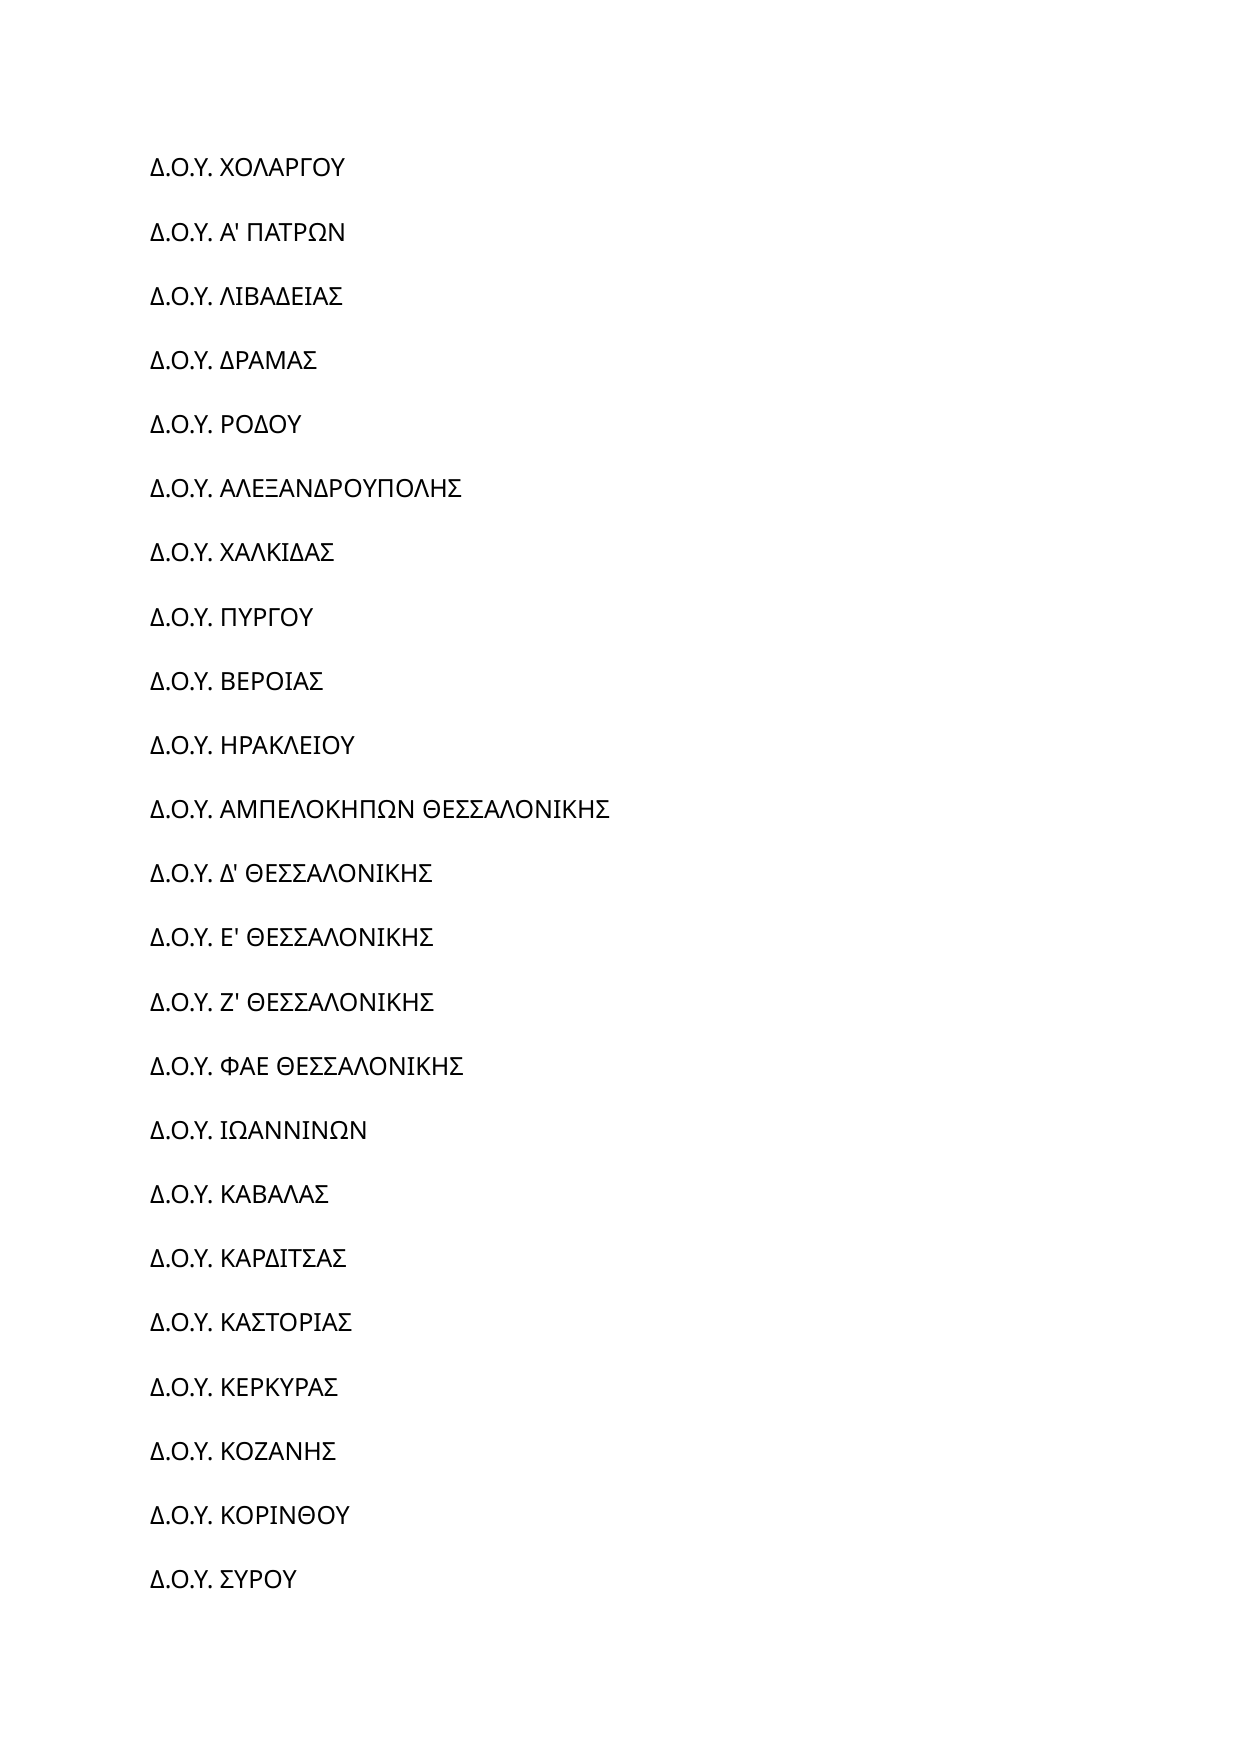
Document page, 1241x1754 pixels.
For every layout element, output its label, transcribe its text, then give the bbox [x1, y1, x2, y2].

text Δ.Ο.Υ. ΚΑΡΔΙΤΣΑΣ [150, 1241, 1090, 1275]
text Δ.Ο.Υ. ΛΙΒΑΔEΙΑΣ [150, 278, 1090, 312]
text Δ.Ο.Υ. ΒΕΡΟΙΑΣ [150, 663, 1090, 697]
text Δ.Ο.Υ. Α' ΠΑΤΡΩΝ [150, 214, 1090, 248]
text Δ.Ο.Υ. Δ' ΘΕΣΣΑΛΟΝΙΚΗΣ [150, 856, 1090, 890]
text Δ.Ο.Υ. Ε' ΘΕΣΣΑΛΟΝΙΚΗΣ [150, 920, 1090, 954]
text Δ.Ο.Υ. ΑΛΕΞΑΝΔΡΟΥΠΟΛΗΣ [150, 471, 1090, 505]
text Δ.Ο.Υ. ΚΑΒΑΛΑΣ [150, 1177, 1090, 1211]
text Δ.Ο.Υ. Ζ' ΘΕΣΣΑΛΟΝΙΚΗΣ [150, 984, 1090, 1018]
text Δ.Ο.Υ. ΣΥΡΟΥ [150, 1562, 1090, 1596]
text Δ.Ο.Υ. ΚΕΡΚΥΡΑΣ [150, 1369, 1090, 1403]
text Δ.Ο.Υ. ΙΩΑΝΝΙΝΩΝ [150, 1112, 1090, 1147]
text Δ.Ο.Υ. ΧΟΛΑΡΓΟΥ [150, 150, 1090, 184]
text Δ.Ο.Υ. ΡΟΔΟΥ [150, 407, 1090, 441]
text Δ.Ο.Υ. ΚΑΣΤΟΡΙΑΣ [150, 1305, 1090, 1339]
text Δ.Ο.Υ. ΔΡΑΜΑΣ [150, 342, 1090, 377]
text Δ.Ο.Υ. ΚΟΖΑΝΗΣ [150, 1433, 1090, 1467]
text Δ.Ο.Υ. ΠΥΡΓΟΥ [150, 599, 1090, 633]
text Δ.Ο.Υ. ΧΑΛΚΙΔΑΣ [150, 535, 1090, 569]
text Δ.Ο.Υ. ΦΑΕ ΘΕΣΣΑΛΟΝΙΚΗΣ [150, 1048, 1090, 1082]
text Δ.Ο.Υ. ΑΜΠΕΛΟΚΗΠΩΝ ΘΕΣΣΑΛΟΝΙΚΗΣ [150, 792, 1090, 826]
text Δ.Ο.Υ. ΚΟΡΙΝΘΟΥ [150, 1497, 1090, 1532]
text Δ.Ο.Υ. ΗΡΑΚΛΕΙΟΥ [150, 727, 1090, 762]
